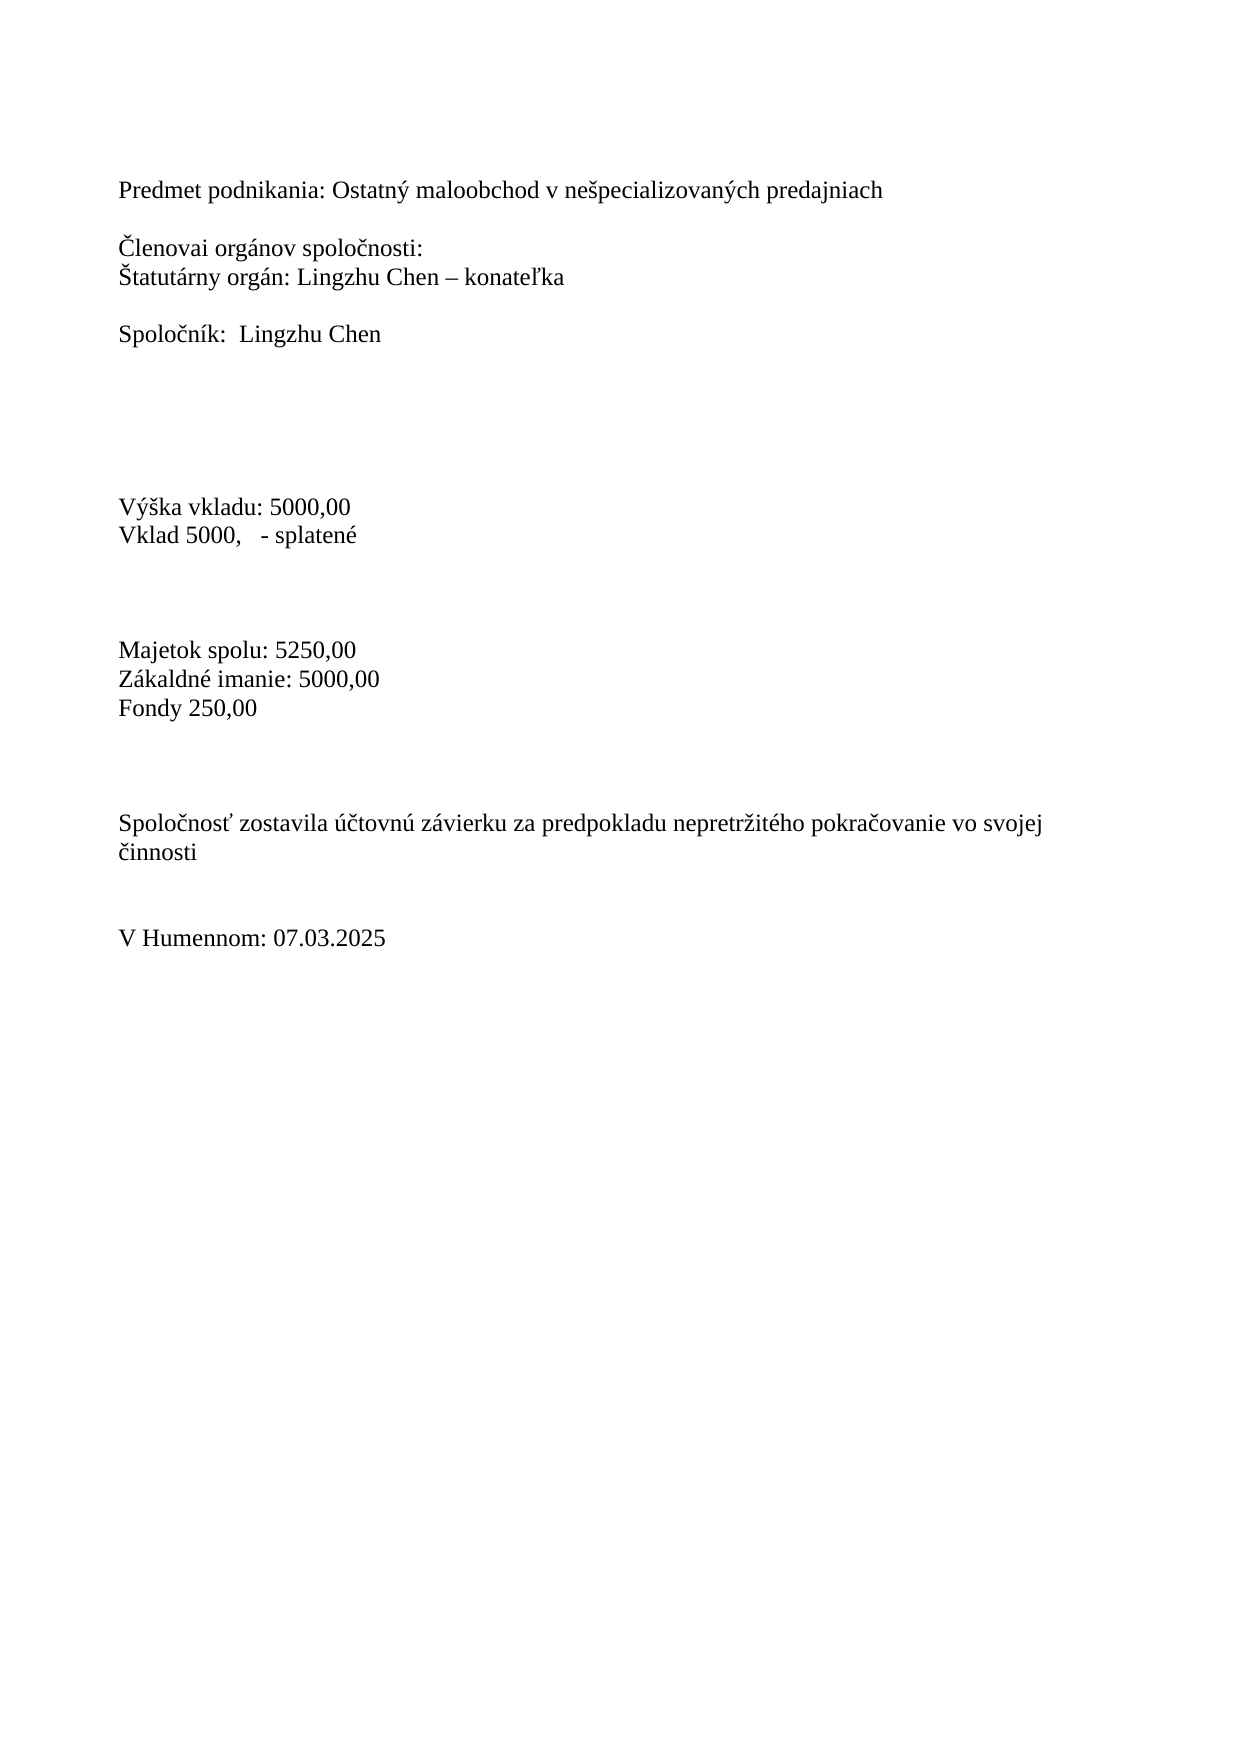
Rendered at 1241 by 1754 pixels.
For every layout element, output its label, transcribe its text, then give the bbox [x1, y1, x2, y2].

text Vklad 5000, - splatené [118, 521, 1122, 549]
text Predmet podnikania: Ostatný maloobchod v nešpecializovaných predajniach [118, 176, 1122, 204]
text Fondy 250,00 [118, 693, 1122, 722]
text Členovai orgánov spoločnosti: [118, 233, 1122, 262]
text Zákaldné imanie: 5000,00 [118, 664, 1122, 693]
text Majetok spolu: 5250,00 [118, 636, 1122, 664]
text Spoločnosť zostavila účtovnú závierku za predpokladu nepretržitého pokračovanie vo svojej činnosti [118, 808, 1122, 866]
text Spoločník: Lingzhu Chen [118, 319, 1122, 348]
text Výška vkladu: 5000,00 [118, 492, 1122, 521]
text V Humennom: 07.03.2025 [118, 923, 1122, 952]
text Štatutárny orgán: Lingzhu Chen – konateľka [118, 262, 1122, 291]
